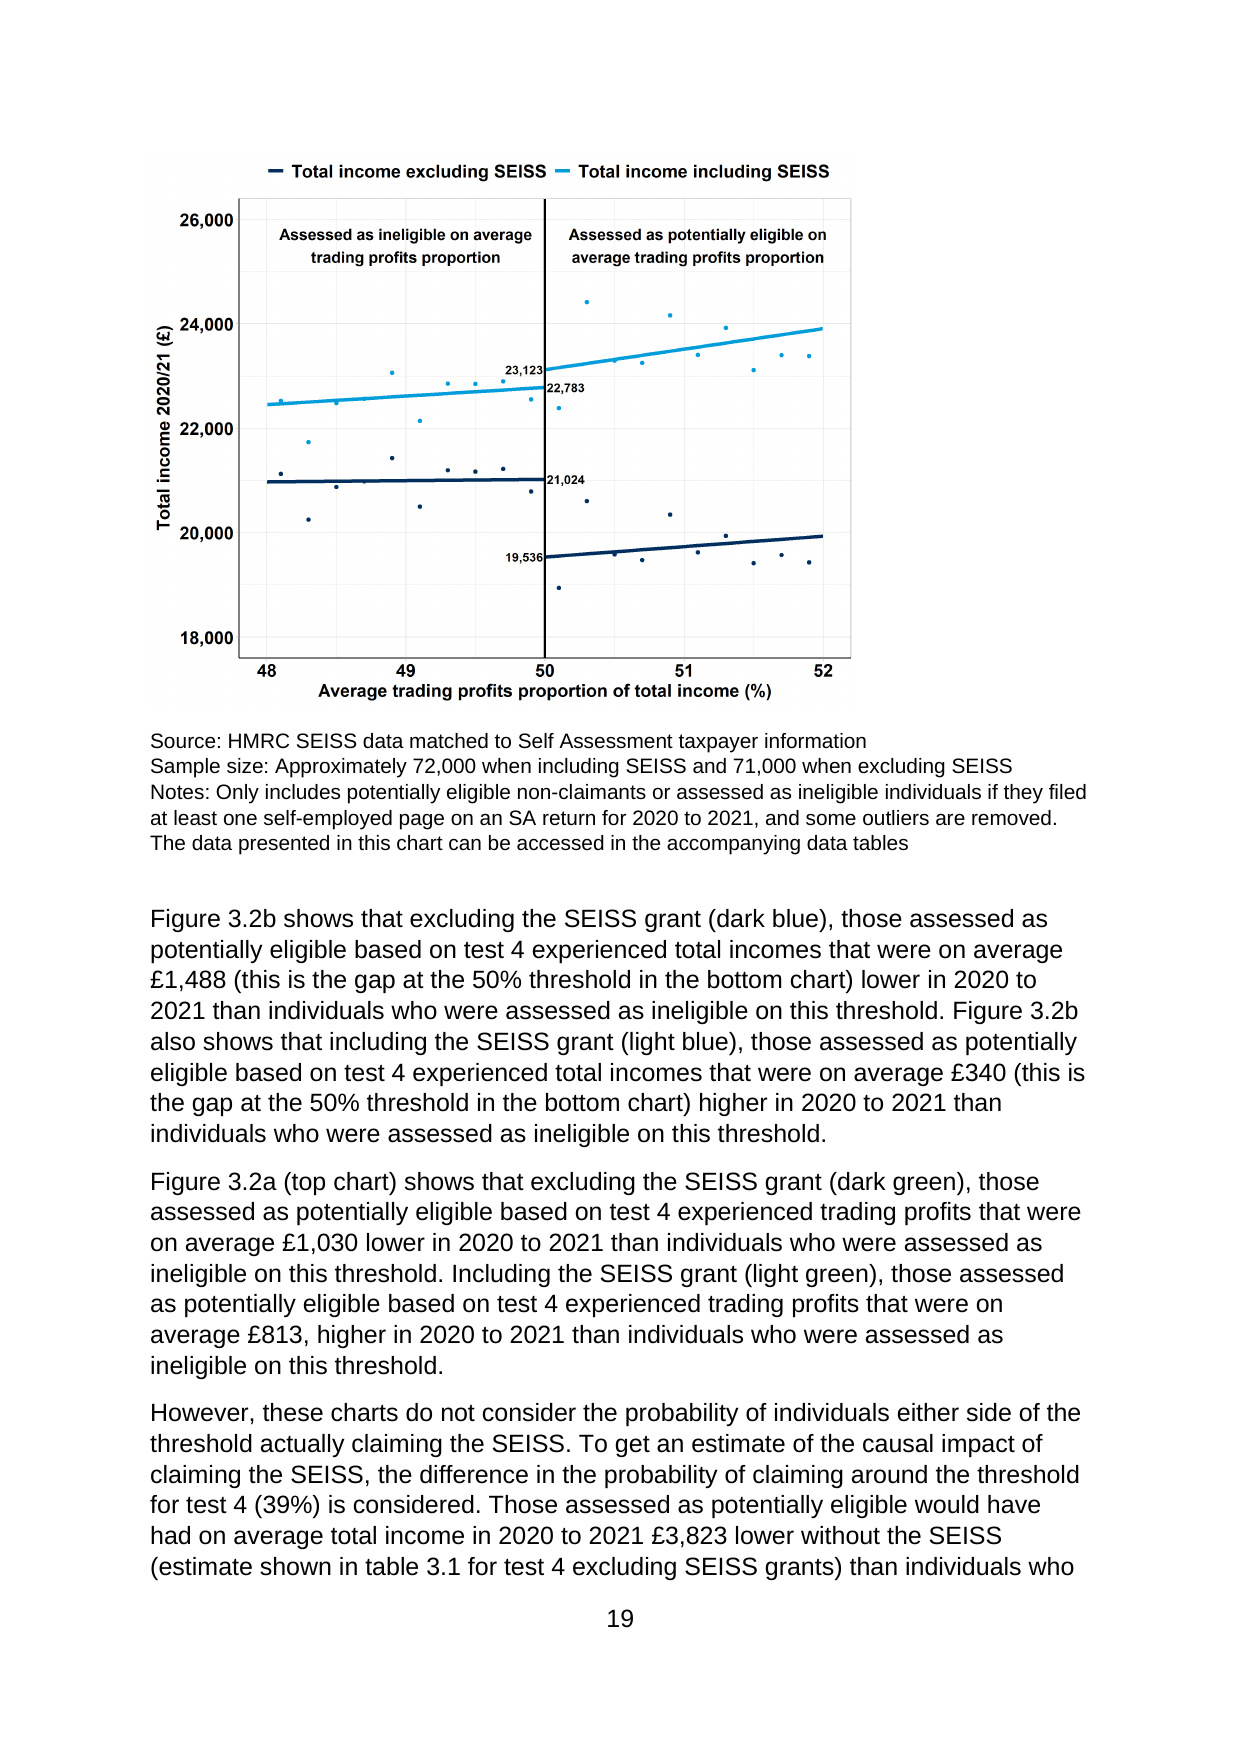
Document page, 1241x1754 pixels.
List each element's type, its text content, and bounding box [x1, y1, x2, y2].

text Source: HMRC SEISS data matched to Self Assessment taxpayer information [150, 728, 1090, 752]
text Figure 3.2a (top chart) shows that excluding the SEISS grant (dark green), those assessed as potentially eligible based on test 4 experienced trading profits that were on average £1,030 lower in 2020 to 2021 than individuals who were assessed as ineligible on this threshold. Including the SEISS grant (light green), those assessed as potentially eligible based on test 4 experienced trading profits that were on average £813, higher in 2020 to 2021 than individuals who were assessed as ineligible on this threshold. [150, 1166, 1090, 1379]
text Figure 3.2b shows that excluding the SEISS grant (dark blue), those assessed as potentially eligible based on test 4 experienced total incomes that were on average £1,488 (this is the gap at the 50% threshold in the bottom chart) lower in 2020 to 2021 than individuals who were assessed as ineligible on this threshold. Figure 3.2b also shows that including the SEISS grant (light blue), those assessed as potentially eligible based on test 4 experienced total incomes that were on average £340 (this is the gap at the 50% threshold in the bottom chart) higher in 2020 to 2021 than individuals who were assessed as ineligible on this threshold. [150, 904, 1090, 1148]
text Sample size: Approximately 72,000 when including SEISS and 71,000 when excluding SEISS [150, 754, 1090, 778]
text However, these charts do not consider the probability of individuals either side of the threshold actually claiming the SEISS. To get an estimate of the causal impact of claiming the SEISS, the difference in the probability of claiming around the threshold for test 4 (39%) is considered. Those assessed as potentially eligible would have had on average total income in 2020 to 2021 £3,823 lower without the SEISS (estimate shown in table 3.1 for test 4 excluding SEISS grants) than individuals who [150, 1398, 1090, 1581]
text Notes: Only includes potentially eligible non-claimants or assessed as ineligible individuals if they filed at least one self-employed page on an SA return for 2020 to 2021, and some outliers are removed. The data presented in this chart can be accessed in the accompanying data tables [150, 780, 1090, 855]
